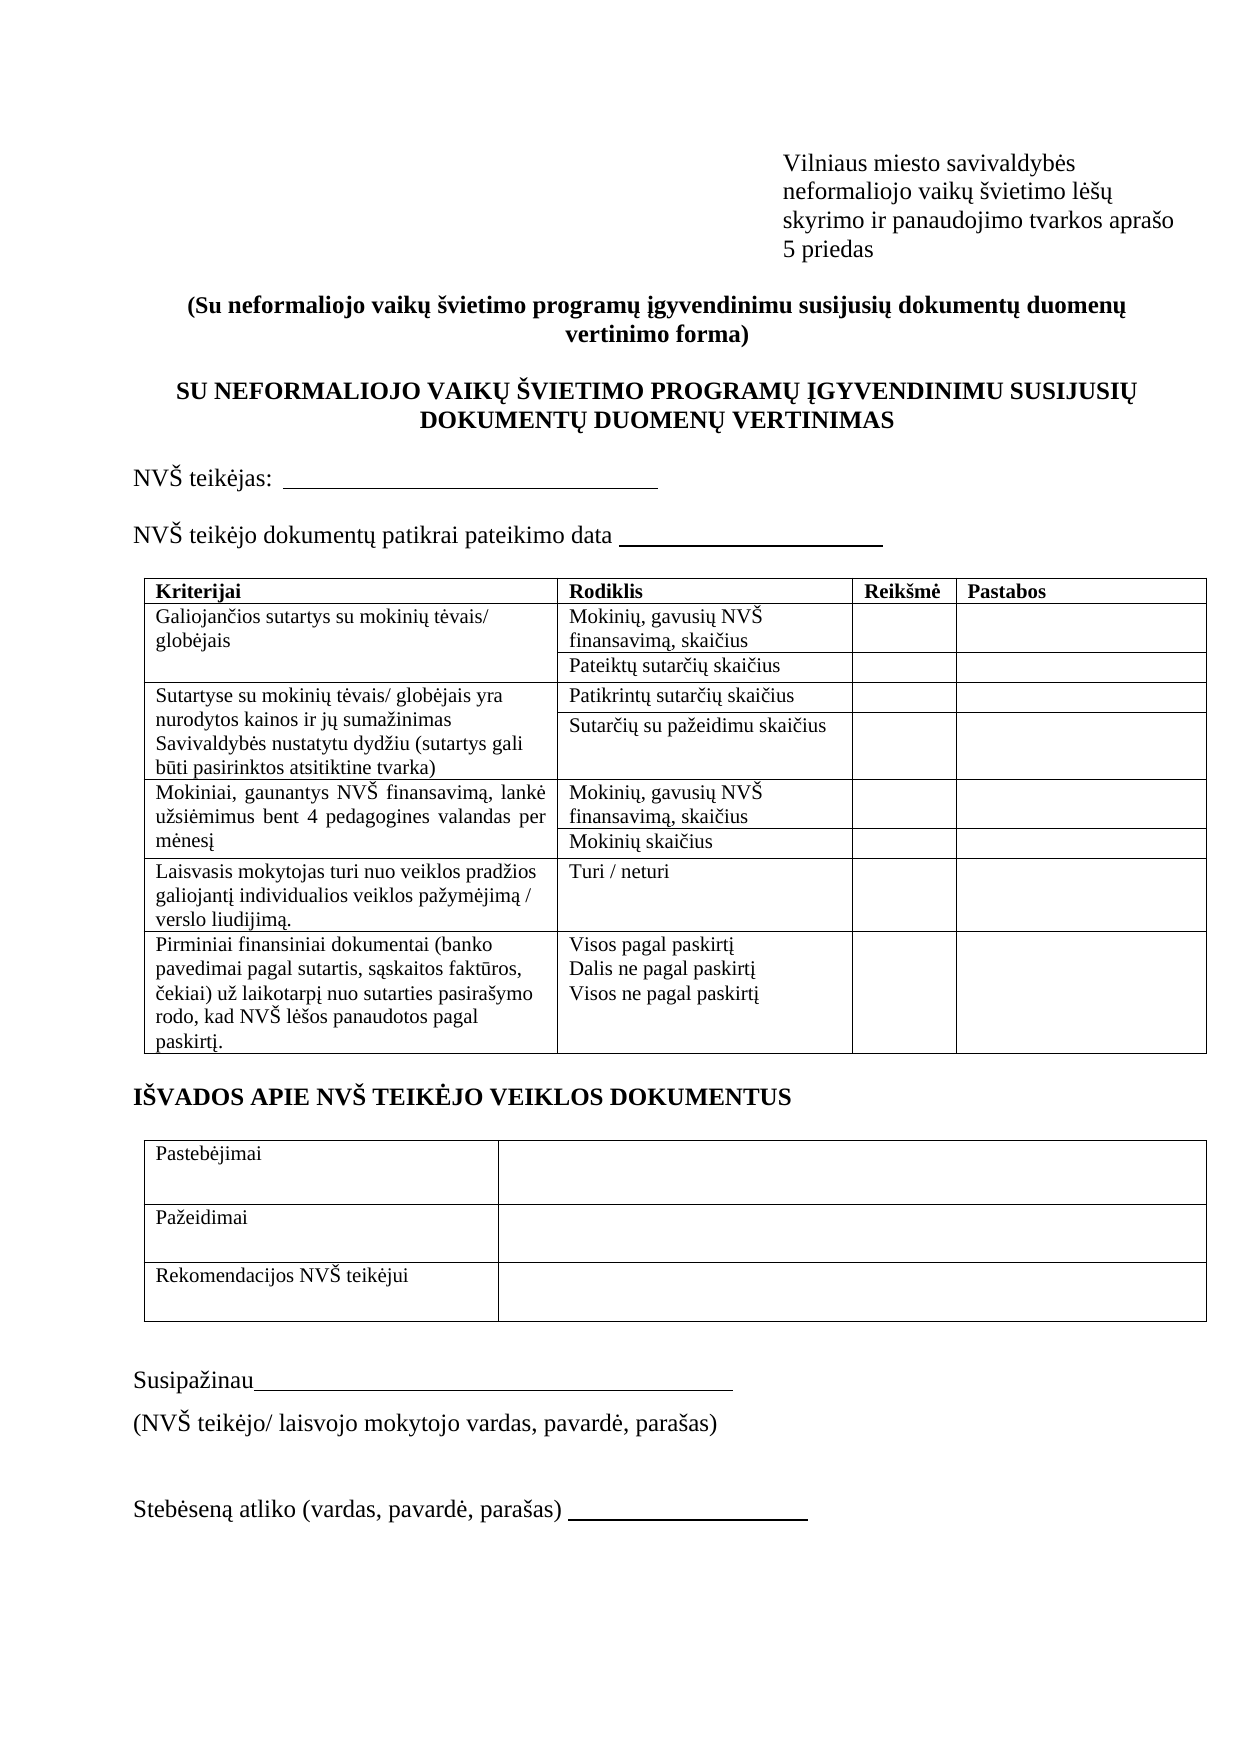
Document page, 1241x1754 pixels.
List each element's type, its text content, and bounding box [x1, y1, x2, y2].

text Susipažinau [133, 1365, 1181, 1393]
table_header Pastebėjimai [145, 1141, 498, 1204]
table_cell [957, 683, 1206, 712]
table_cell Visos pagal paskirtį Dalis ne pagal paskirtį Visos ne pagal paskirtį [558, 932, 852, 1053]
table_cell [853, 932, 956, 1053]
text (NVŠ teikėjo/ laisvojo mokytojo vardas, pavardė, parašas) [133, 1408, 1181, 1437]
table_cell [853, 653, 956, 682]
text NVŠ teikėjo dokumentų patikrai pateikimo data [133, 520, 1181, 549]
table_cell Sutartyse su mokinių tėvais/ globėjais yra nurodytos kainos ir jų sumažinimas Savivaldybės nustatytu dydžiu (sutartys gali būti pasirinktos atsitiktine tvarka) [145, 683, 557, 779]
table_cell [499, 1263, 1206, 1321]
table_cell [853, 829, 956, 858]
table_cell Rekomendacijos NVŠ teikėjui [145, 1263, 498, 1321]
text Stebėseną atliko (vardas, pavardė, parašas) [133, 1494, 1181, 1523]
table_cell Pažeidimai [145, 1205, 498, 1262]
table_header Pastabos [957, 579, 1206, 603]
table_cell [853, 859, 956, 931]
text Vilniaus miesto savivaldybės neformaliojo vaikų švietimo lėšų skyrimo ir panaudojimo tvarkos aprašo [783, 148, 1181, 234]
text NVŠ teikėjas: [133, 463, 1181, 491]
text IŠVADOS APIE NVŠ TEIKĖJO VEIKLOS DOKUMENTUS [133, 1082, 1181, 1111]
table_header [499, 1141, 1206, 1204]
table_cell Mokinių, gavusių NVŠ finansavimą, skaičius [558, 780, 852, 828]
table_cell Pirminiai finansiniai dokumentai (banko pavedimai pagal sutartis, sąskaitos faktūros, čekiai) už laikotarpį nuo sutarties pasirašymo rodo, kad NVŠ lėšos panaudotos pagal paskirtį. [145, 932, 557, 1053]
table_cell Mokinių, gavusių NVŠ finansavimą, skaičius [558, 604, 852, 652]
table_cell Pateiktų sutarčių skaičius [558, 653, 852, 682]
text 5 priedas [783, 234, 1181, 263]
table_header Reikšmė [853, 579, 956, 603]
table_cell Mokiniai, gaunantys NVŠ finansavimą, lankė užsiėmimus bent 4 pedagogines valandas per mėnesį [145, 780, 557, 858]
table_cell [499, 1205, 1206, 1262]
table_cell Patikrintų sutarčių skaičius [558, 683, 852, 712]
table_cell [853, 683, 956, 712]
table_cell [853, 713, 956, 779]
table_cell Turi / neturi [558, 859, 852, 931]
table_cell Mokinių skaičius [558, 829, 852, 858]
table_header Rodiklis [558, 579, 852, 603]
table_cell [957, 829, 1206, 858]
table_cell [957, 604, 1206, 652]
table_cell [853, 780, 956, 828]
table_cell [957, 653, 1206, 682]
table_cell Laisvasis mokytojas turi nuo veiklos pradžios galiojantį individualios veiklos pažymėjimą / verslo liudijimą. [145, 859, 557, 931]
table_cell [957, 780, 1206, 828]
table_cell Galiojančios sutartys su mokinių tėvais/ globėjais [145, 604, 557, 682]
text (Su neformaliojo vaikų švietimo programų įgyvendinimu susijusių dokumentų duomenų vertinimo forma) [133, 290, 1181, 348]
table_header Kriterijai [145, 579, 557, 603]
table_cell Sutarčių su pažeidimu skaičius [558, 713, 852, 779]
table_cell [957, 932, 1206, 1053]
text SU NEFORMALIOJO VAIKŲ ŠVIETIMO PROGRAMŲ ĮGYVENDINIMU SUSIJUSIŲ DOKUMENTŲ DUOMENŲ VERTINIMAS [133, 376, 1181, 434]
table_cell [957, 713, 1206, 779]
table_cell [853, 604, 956, 652]
table_cell [957, 859, 1206, 931]
